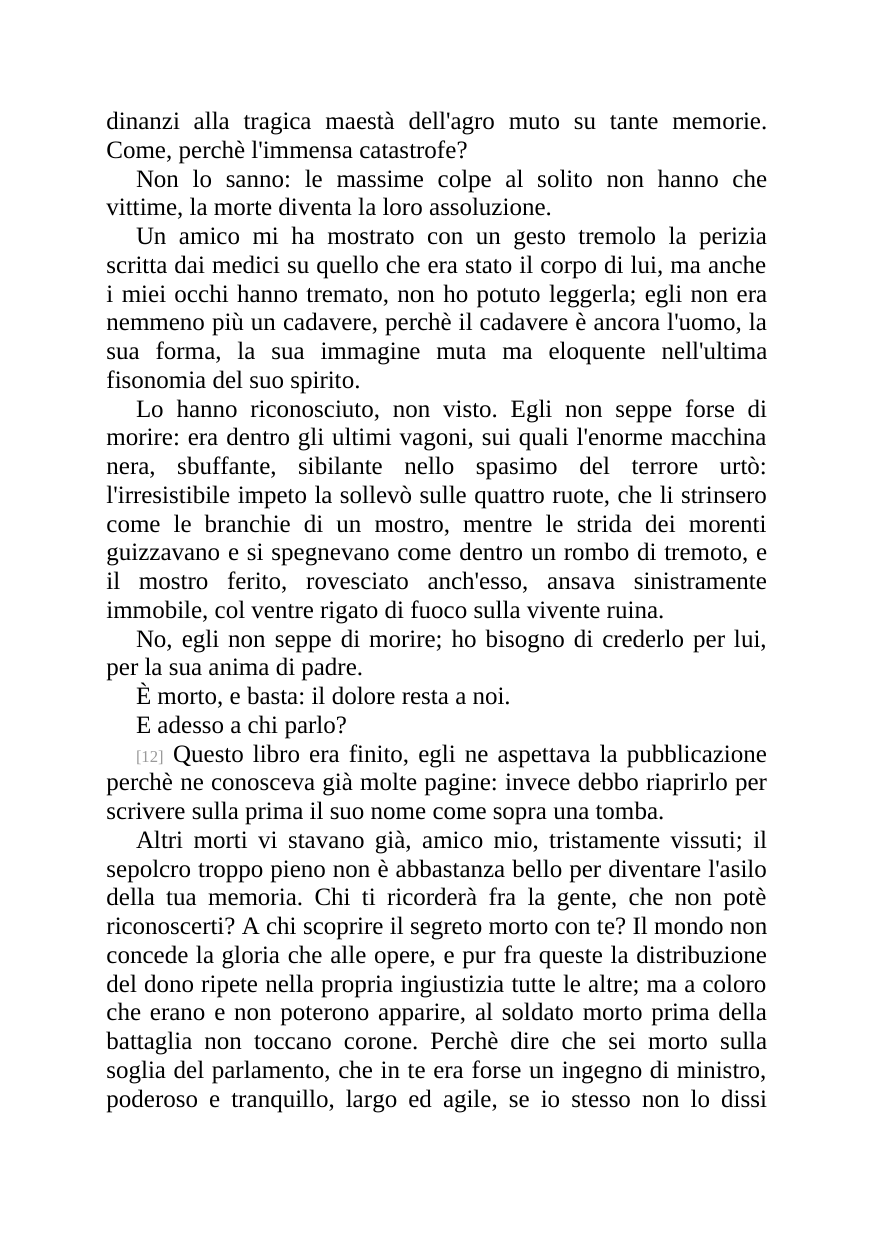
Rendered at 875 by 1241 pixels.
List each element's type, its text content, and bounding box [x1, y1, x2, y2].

text E adesso a chi parlo? [106, 710, 768, 739]
text È morto, e basta: il dolore resta a noi. [106, 681, 768, 710]
text Un amico mi ha mostrato con un gesto tremolo la perizia scritta dai medici su quello che era stato il corpo di lui, ma anche i miei occhi hanno tremato, non ho potuto leggerla; egli non era nemmeno più un cadavere, perchè il cadavere è ancora l'uomo, la sua forma, la sua immagine muta ma eloquente nell'ultima fisonomia del suo spirito. [106, 221, 768, 394]
text Altri morti vi stavano già, amico mio, tristamente vissuti; il sepolcro troppo pieno non è abbastanza bello per diventare l'asilo della tua memoria. Chi ti ricorderà fra la gente, che non potè riconoscerti? A chi scoprire il segreto morto con te? Il mondo non concede la gloria che alle opere, e pur fra queste la distribuzione del dono ripete nella propria ingiustizia tutte le altre; ma a coloro che erano e non poterono apparire, al soldato morto prima della battaglia non toccano corone. Perchè dire che sei morto sulla soglia del parlamento, che in te era forse un ingegno di ministro, poderoso e tranquillo, largo ed agile, se io stesso non lo dissi [106, 825, 768, 1112]
text dinanzi alla tragica maestà dell'agro muto su tante memorie. Come, perchè l'immensa catastrofe? [106, 106, 768, 164]
text Lo hanno riconosciuto, non visto. Egli non seppe forse di morire: era dentro gli ultimi vagoni, sui quali l'enorme macchina nera, sbuffante, sibilante nello spasimo del terrore urtò: l'irresistibile impeto la sollevò sulle quattro ruote, che li strinsero come le branchie di un mostro, mentre le strida dei morenti guizzavano e si spegnevano come dentro un rombo di tremoto, e il mostro ferito, rovesciato anch'esso, ansava sinistramente immobile, col ventre rigato di fuoco sulla vivente ruina. [106, 394, 768, 624]
text [12] Questo libro era finito, egli ne aspettava la pubblicazione perchè ne conosceva già molte pagine: invece debbo riaprirlo per scrivere sulla prima il suo nome come sopra una tomba. [106, 739, 768, 825]
text No, egli non seppe di morire; ho bisogno di crederlo per lui, per la sua anima di padre. [106, 624, 768, 681]
text Non lo sanno: le massime colpe al solito non hanno che vittime, la morte diventa la loro assoluzione. [106, 164, 768, 221]
